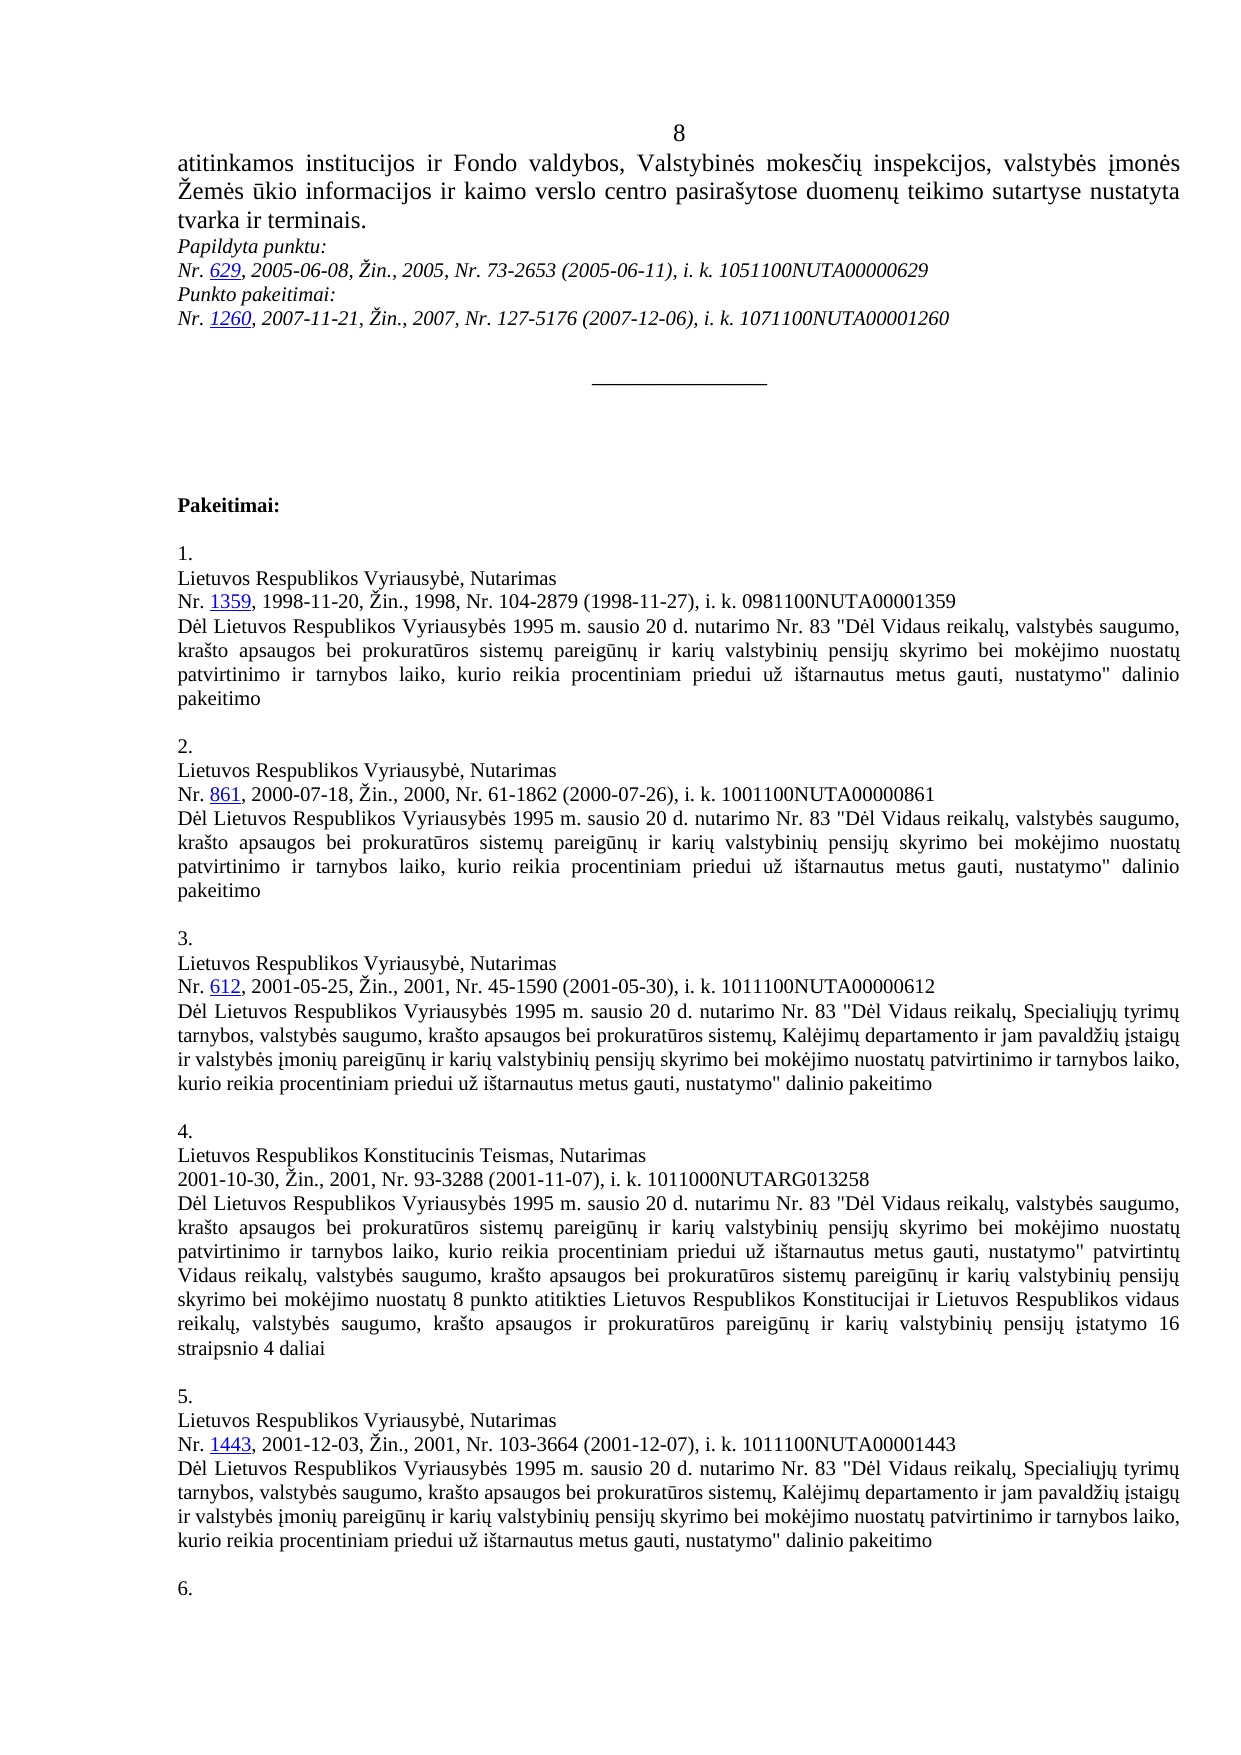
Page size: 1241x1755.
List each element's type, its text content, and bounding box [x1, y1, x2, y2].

text Nr. 1359, 1998-11-20, Žin., 1998, Nr. 104-2879 (1998-11-27), i. k. 0981100NUTA00001359 [177, 589, 1181, 613]
text Nr. 612, 2001-05-25, Žin., 2001, Nr. 45-1590 (2001-05-30), i. k. 1011100NUTA00000612 [177, 974, 1181, 998]
text Nr. 1260, 2007-11-21, Žin., 2007, Nr. 127-5176 (2007-12-06), i. k. 1071100NUTA00001260 [177, 306, 1181, 330]
text Dėl Lietuvos Respublikos Vyriausybės 1995 m. sausio 20 d. nutarimo Nr. 83 "Dėl Vidaus reikalų, Specialiųjų tyrimų tarnybos, valstybės saugumo, krašto apsaugos bei prokuratūros sistemų, Kalėjimų departamento ir jam pavaldžių įstaigų ir valstybės įmonių pareigūnų ir karių valstybinių pensijų skyrimo bei mokėjimo nuostatų patvirtinimo ir tarnybos laiko, kurio reikia procentiniam priedui už ištarnautus metus gauti, nustatymo" dalinio pakeitimo [177, 1456, 1181, 1552]
text 2. [177, 734, 1181, 758]
text 6. [177, 1576, 1181, 1600]
text 3. [177, 926, 1181, 950]
text Dėl Lietuvos Respublikos Vyriausybės 1995 m. sausio 20 d. nutarimo Nr. 83 "Dėl Vidaus reikalų, valstybės saugumo, krašto apsaugos bei prokuratūros sistemų pareigūnų ir karių valstybinių pensijų skyrimo bei mokėjimo nuostatų patvirtinimo ir tarnybos laiko, kurio reikia procentiniam priedui už ištarnautus metus gauti, nustatymo" dalinio pakeitimo [177, 613, 1181, 710]
text Lietuvos Respublikos Konstitucinis Teismas, Nutarimas [177, 1143, 1181, 1167]
text 2001-10-30, Žin., 2001, Nr. 93-3288 (2001-11-07), i. k. 1011000NUTARG013258 [177, 1167, 1181, 1191]
text atitinkamos institucijos ir Fondo valdybos, Valstybinės mokesčių inspekcijos, valstybės įmonės Žemės ūkio informacijos ir kaimo verslo centro pasirašytose duomenų teikimo sutartyse nustatyta tvarka ir terminais. [177, 148, 1181, 234]
text Lietuvos Respublikos Vyriausybė, Nutarimas [177, 758, 1181, 782]
text Nr. 629, 2005-06-08, Žin., 2005, Nr. 73-2653 (2005-06-11), i. k. 1051100NUTA00000629 [177, 258, 1181, 282]
text Dėl Lietuvos Respublikos Vyriausybės 1995 m. sausio 20 d. nutarimo Nr. 83 "Dėl Vidaus reikalų, Specialiųjų tyrimų tarnybos, valstybės saugumo, krašto apsaugos bei prokuratūros sistemų, Kalėjimų departamento ir jam pavaldžių įstaigų ir valstybės įmonių pareigūnų ir karių valstybinių pensijų skyrimo bei mokėjimo nuostatų patvirtinimo ir tarnybos laiko, kurio reikia procentiniam priedui už ištarnautus metus gauti, nustatymo" dalinio pakeitimo [177, 998, 1181, 1095]
text 5. [177, 1383, 1181, 1408]
text Papildyta punktu: [177, 234, 1181, 258]
text 4. [177, 1119, 1181, 1143]
text Nr. 861, 2000-07-18, Žin., 2000, Nr. 61-1862 (2000-07-26), i. k. 1001100NUTA00000861 [177, 782, 1181, 806]
text 1. [177, 541, 1181, 565]
text Nr. 1443, 2001-12-03, Žin., 2001, Nr. 103-3664 (2001-12-07), i. k. 1011100NUTA00001443 [177, 1432, 1181, 1456]
text Lietuvos Respublikos Vyriausybė, Nutarimas [177, 1408, 1181, 1432]
text Lietuvos Respublikos Vyriausybė, Nutarimas [177, 565, 1181, 589]
text Lietuvos Respublikos Vyriausybė, Nutarimas [177, 950, 1181, 974]
text Pakeitimai: [177, 493, 1181, 517]
text Dėl Lietuvos Respublikos Vyriausybės 1995 m. sausio 20 d. nutarimu Nr. 83 "Dėl Vidaus reikalų, valstybės saugumo, krašto apsaugos bei prokuratūros sistemų pareigūnų ir karių valstybinių pensijų skyrimo bei mokėjimo nuostatų patvirtinimo ir tarnybos laiko, kurio reikia procentiniam priedui už ištarnautus metus gauti, nustatymo" patvirtintų Vidaus reikalų, valstybės saugumo, krašto apsaugos bei prokuratūros sistemų pareigūnų ir karių valstybinių pensijų skyrimo bei mokėjimo nuostatų 8 punkto atitikties Lietuvos Respublikos Konstitucijai ir Lietuvos Respublikos vidaus reikalų, valstybės saugumo, krašto apsaugos ir prokuratūros pareigūnų ir karių valstybinių pensijų įstatymo 16 straipsnio 4 daliai [177, 1191, 1181, 1359]
text ______________ [177, 359, 1181, 388]
text Dėl Lietuvos Respublikos Vyriausybės 1995 m. sausio 20 d. nutarimo Nr. 83 "Dėl Vidaus reikalų, valstybės saugumo, krašto apsaugos bei prokuratūros sistemų pareigūnų ir karių valstybinių pensijų skyrimo bei mokėjimo nuostatų patvirtinimo ir tarnybos laiko, kurio reikia procentiniam priedui už ištarnautus metus gauti, nustatymo" dalinio pakeitimo [177, 806, 1181, 902]
text Punkto pakeitimai: [177, 282, 1181, 306]
